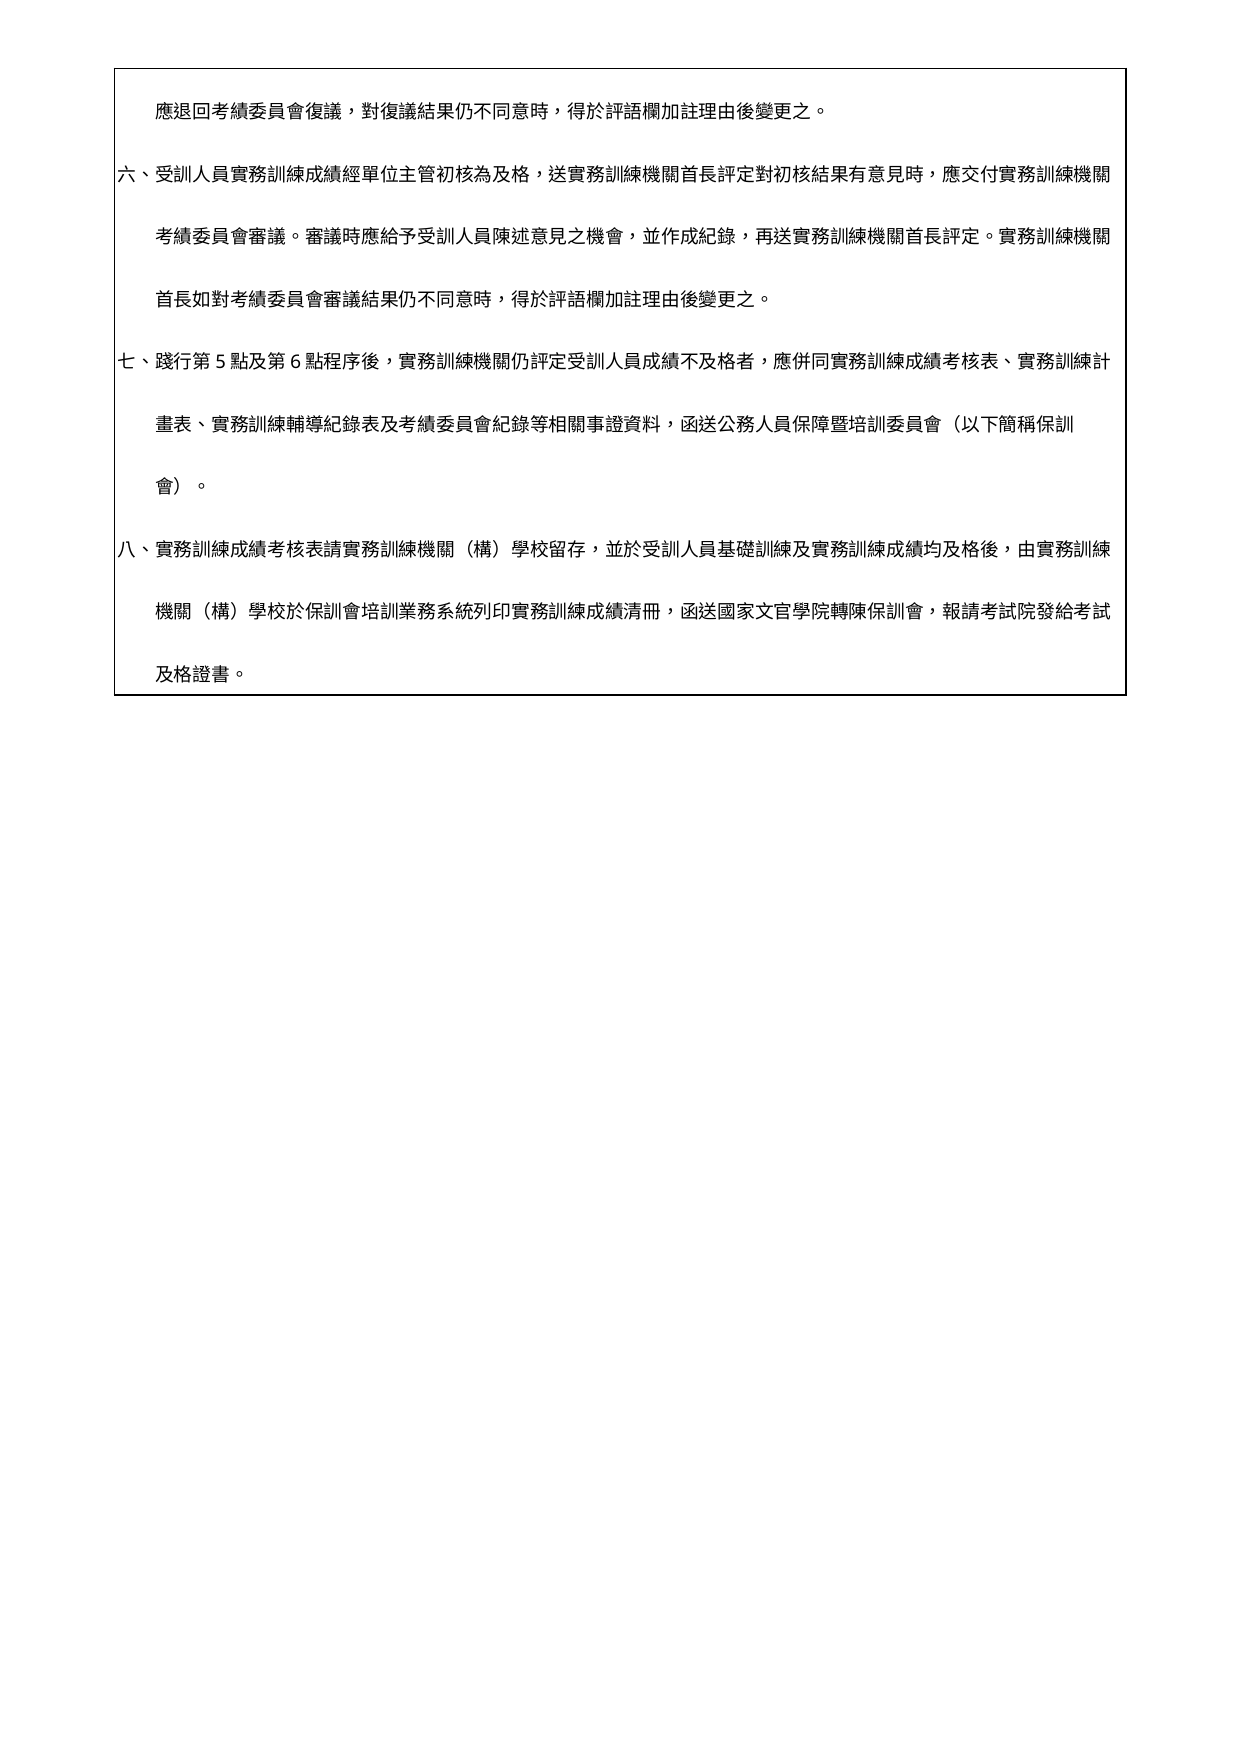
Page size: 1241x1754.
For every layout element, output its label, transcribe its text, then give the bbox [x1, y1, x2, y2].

table_cell 應退回考績委員會復議，對復議結果仍不同意時，得於評語欄加註理由後變更之。 六、受訓人員實務訓練成績經單位主管初核為及格，送實務訓練機關首長評定對初核結果有意見時，應交付實務訓練機關考績委員會審議。審議時應給予受訓人員陳述意見之機會，並作成紀錄，再送實務訓練機關首長評定。實務訓練機關首長如對考績委員會審議結果仍不同意時，得於評語欄加註理由後變更之。 七、踐行第5點及第6點程序後，實務訓練機關仍評定受訓人員成績不及格者，應併同實務訓練成績考核表、實務訓練計畫表、實務訓練輔導紀錄表及考績委員會紀錄等相關事證資料，函送公務人員保障暨培訓委員會（以下簡稱保訓會）。 八、實務訓練成績考核表請實務訓練機關（構）學校留存，並於受訓人員基礎訓練及實務訓練成績均及格後，由實務訓練機關（構）學校於保訓會培訓業務系統列印實務訓練成績清冊，函送國家文官學院轉陳保訓會，報請考試院發給考試及格證書。 [115, 69, 1125, 694]
